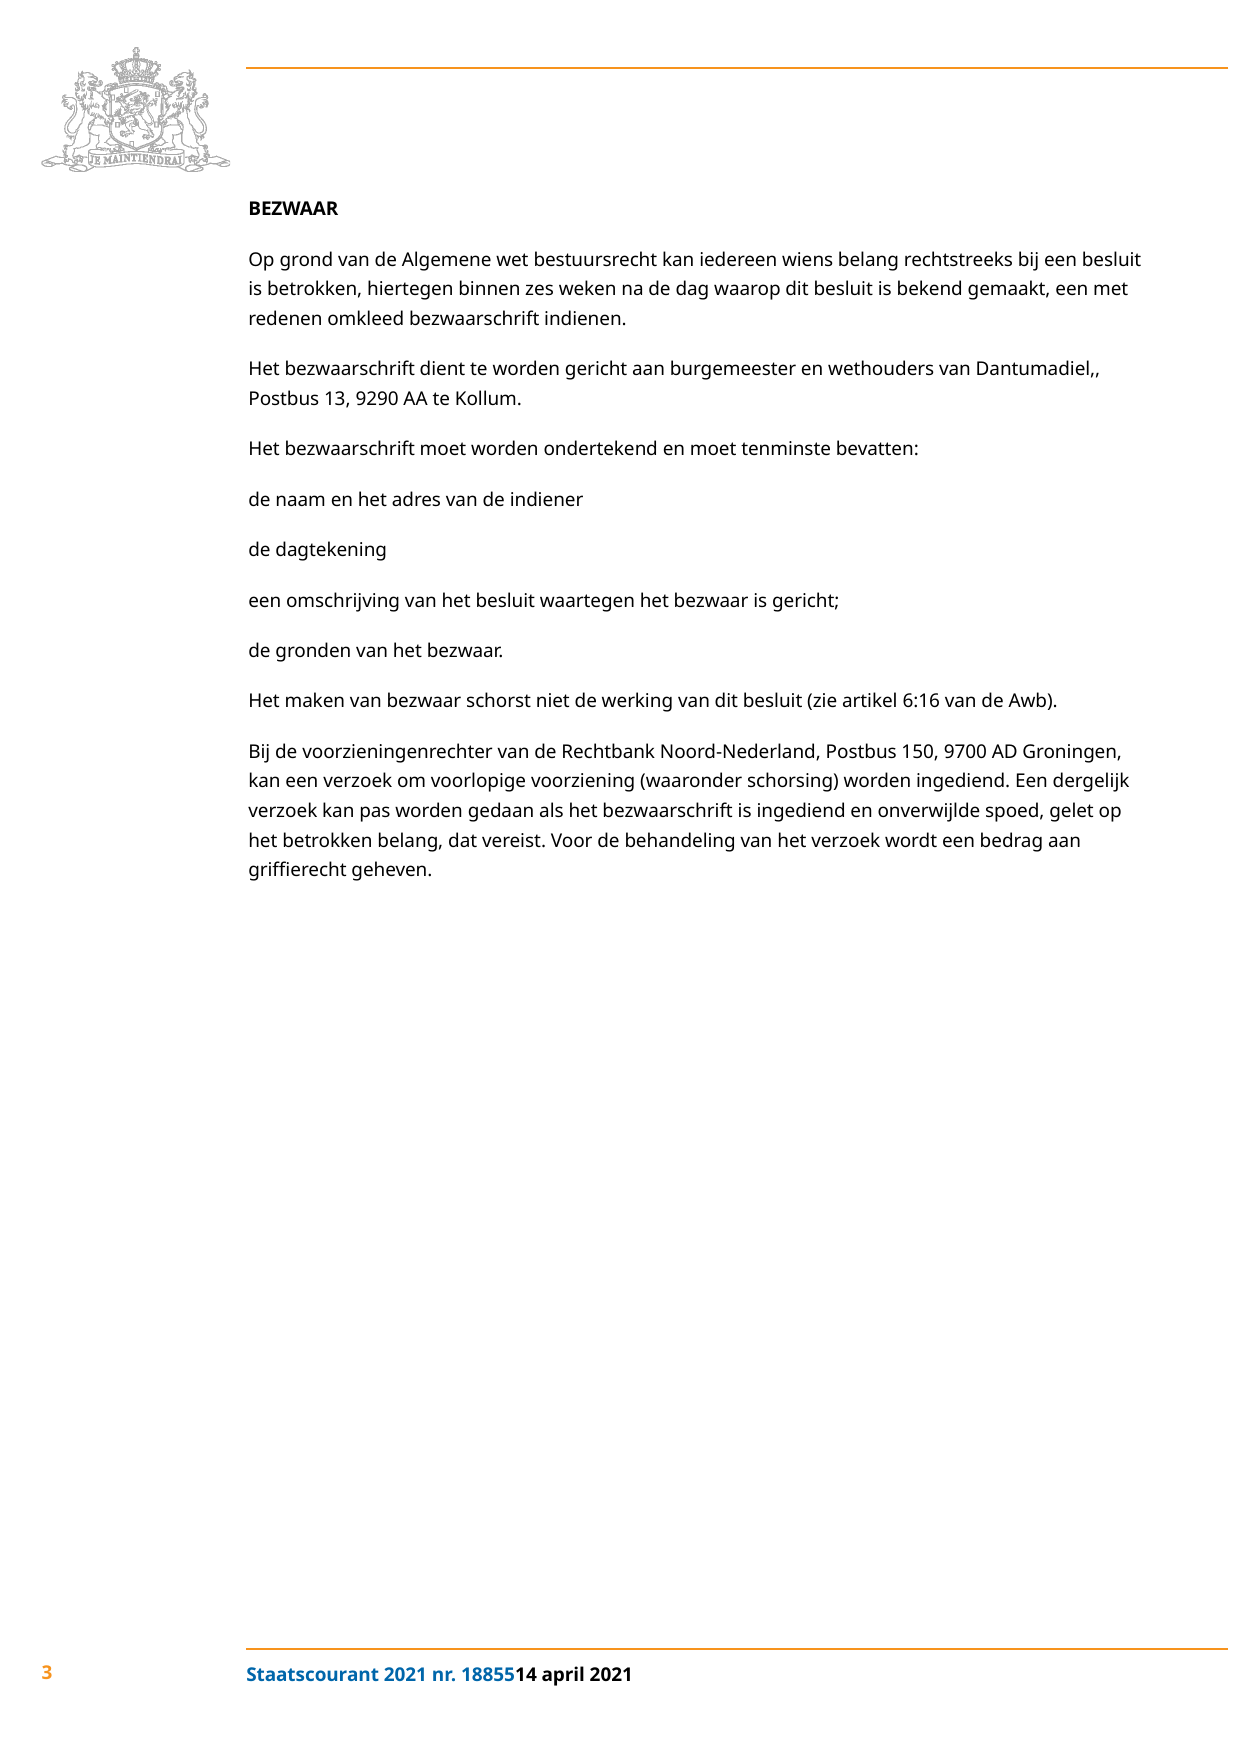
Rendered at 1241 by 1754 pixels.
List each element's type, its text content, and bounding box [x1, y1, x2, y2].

text Het bezwaarschrift dient te worden gericht aan burgemeester en wethouders van Dantumadiel,, Postbus 13, 9290 AA te Kollum. [248, 356, 1152, 411]
text Bij de voorzieningenrechter van de Rechtbank Noord-Nederland, Postbus 150, 9700 AD Groningen, kan een verzoek om voorlopige voorziening (waaronder schorsing) worden ingediend. Een dergelijk verzoek kan pas worden gedaan als het bezwaarschrift is ingediend en onverwijlde spoed, gelet op het betrokken belang, dat vereist. Voor de behandeling van het verzoek wordt een bedrag aan griffierecht geheven. [248, 738, 1152, 882]
text een omschrijving van het besluit waartegen het bezwaar is gericht; [248, 587, 1152, 613]
text Het maken van bezwaar schorst niet de werking van dit besluit (zie artikel 6:16 van de Awb). [248, 688, 1152, 713]
text Het bezwaarschrift moet worden ondertekend en moet tenminste bevatten: [248, 436, 1152, 461]
picture [41, 47, 231, 172]
text Op grond van de Algemene wet bestuursrecht kan iedereen wiens belang rechtstreeks bij een besluit is betrokken, hiertegen binnen zes weken na de dag waarop dit besluit is bekend gemaakt, een met redenen omkleed bezwaarschrift indienen. [248, 246, 1152, 331]
text de dagtekening [248, 536, 1152, 562]
text BEZWAAR [248, 196, 1152, 221]
text de gronden van het bezwaar. [248, 637, 1152, 663]
text de naam en het adres van de indiener [248, 486, 1152, 512]
